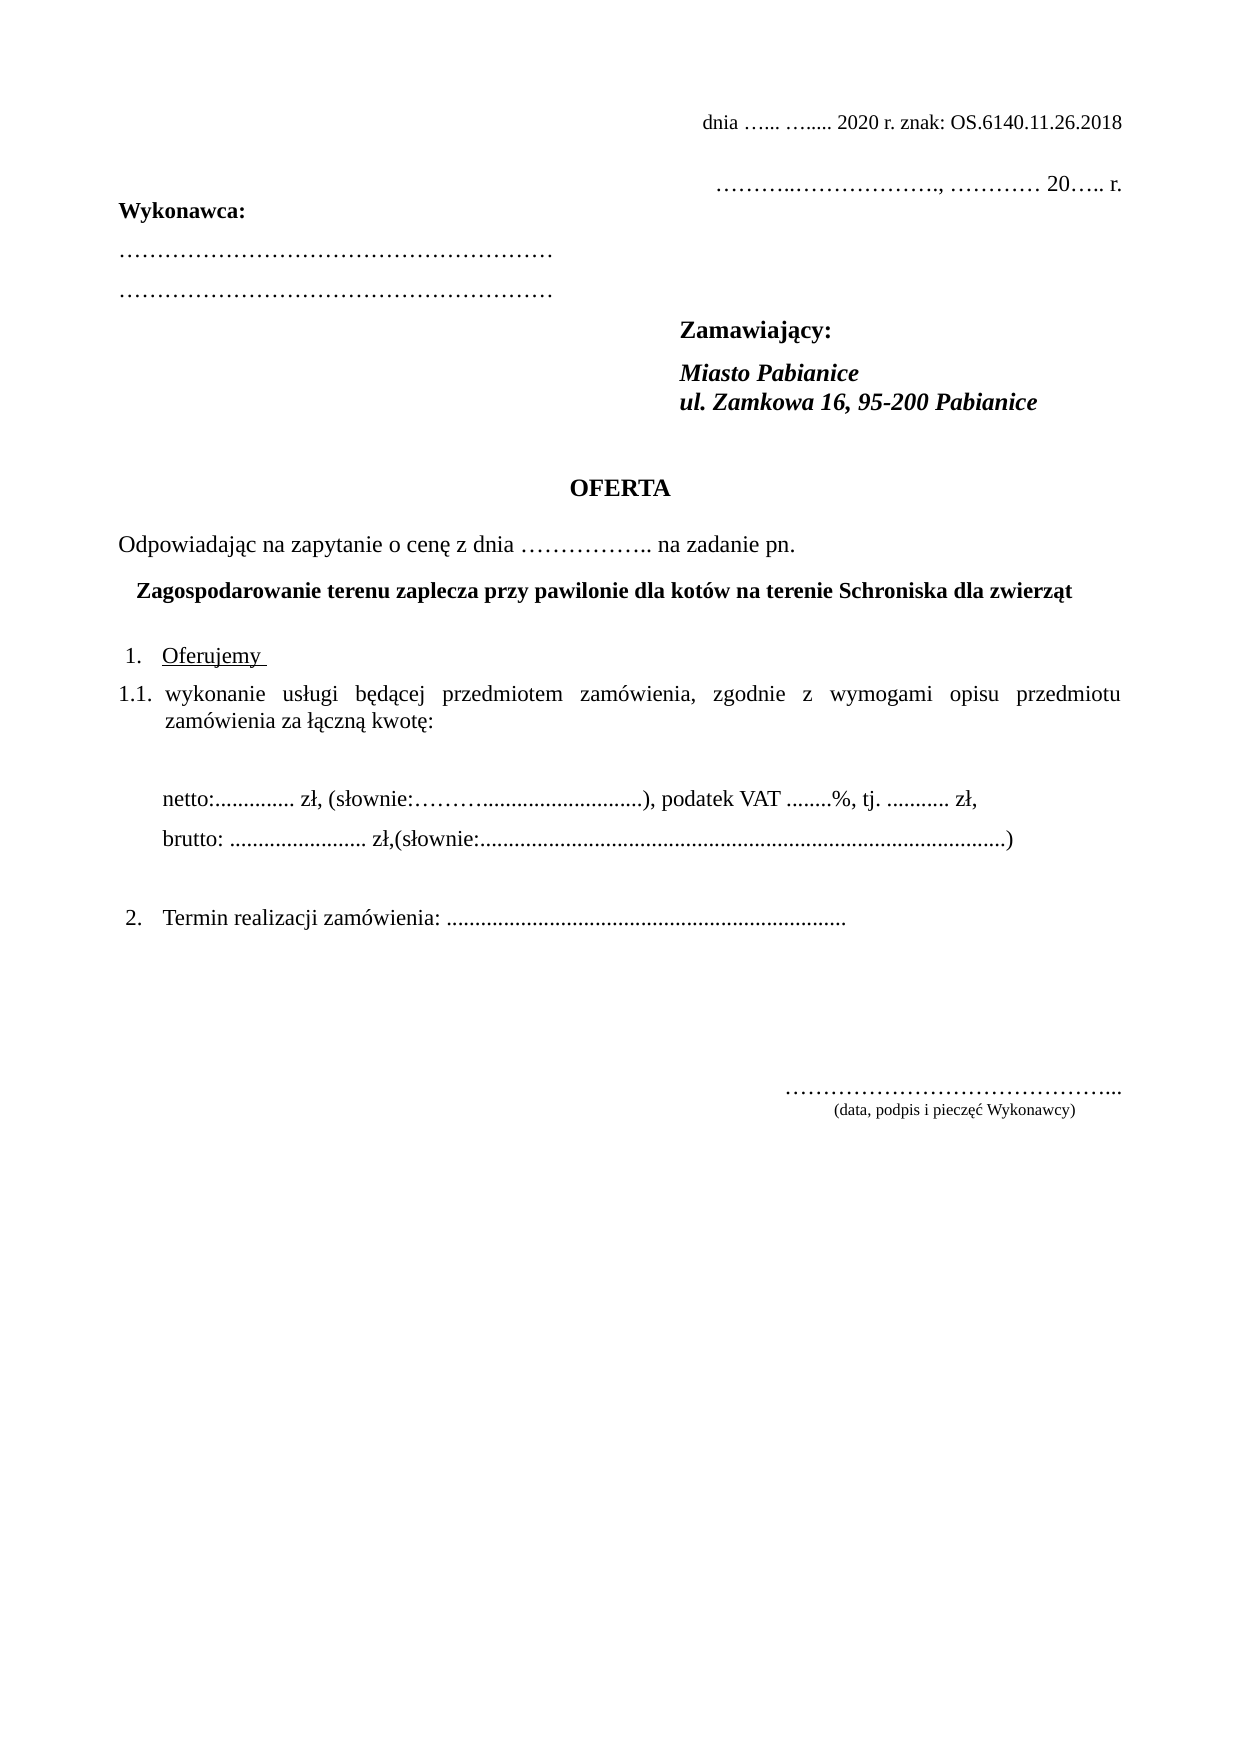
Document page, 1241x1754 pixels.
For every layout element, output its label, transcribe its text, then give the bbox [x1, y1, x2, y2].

text ………………………………………………… [118, 276, 1122, 302]
text Wykonawca: [118, 197, 1122, 223]
text netto:.............. zł, (słownie:………............................), podatek VAT ........%, tj. ........... zł, [162, 785, 1122, 812]
text brutto: ........................ zł,(słownie:............................................................................................) [162, 825, 1122, 851]
text Odpowiadając na zapytanie o cenę z dnia …………….. na zadanie pn. [118, 530, 1122, 557]
text ul. Zamkowa 16, 95-200 Pabianice [118, 387, 1122, 416]
list wykonanie usługi będącej przedmiotem zamówienia, zgodnie z wymogami opisu przedmiotu zamówienia za łączną kwotę: [118, 681, 1122, 733]
text ………………………………………………… [118, 236, 1122, 263]
list Termin realizacji zamówienia: ...................................................................... [125, 904, 1122, 930]
list Oferujemy [124, 642, 1122, 668]
text Zamawiający: [118, 315, 1122, 344]
text ………..………………., ………… 20….. r. [118, 171, 1122, 197]
text Miasto Pabianice [118, 358, 1122, 387]
text (data, podpis i pieczęć Wykonawcy) [118, 1100, 1122, 1119]
text dnia …... …..... 2020 r. znak: OS.6140.11.26.2018 [118, 110, 1122, 134]
text Zagospodarowanie terenu zaplecza przy pawilonie dla kotów na terenie Schroniska dla zwierząt [136, 577, 1122, 603]
text ……………………………………... [118, 1073, 1122, 1100]
text OFERTA [118, 473, 1122, 502]
